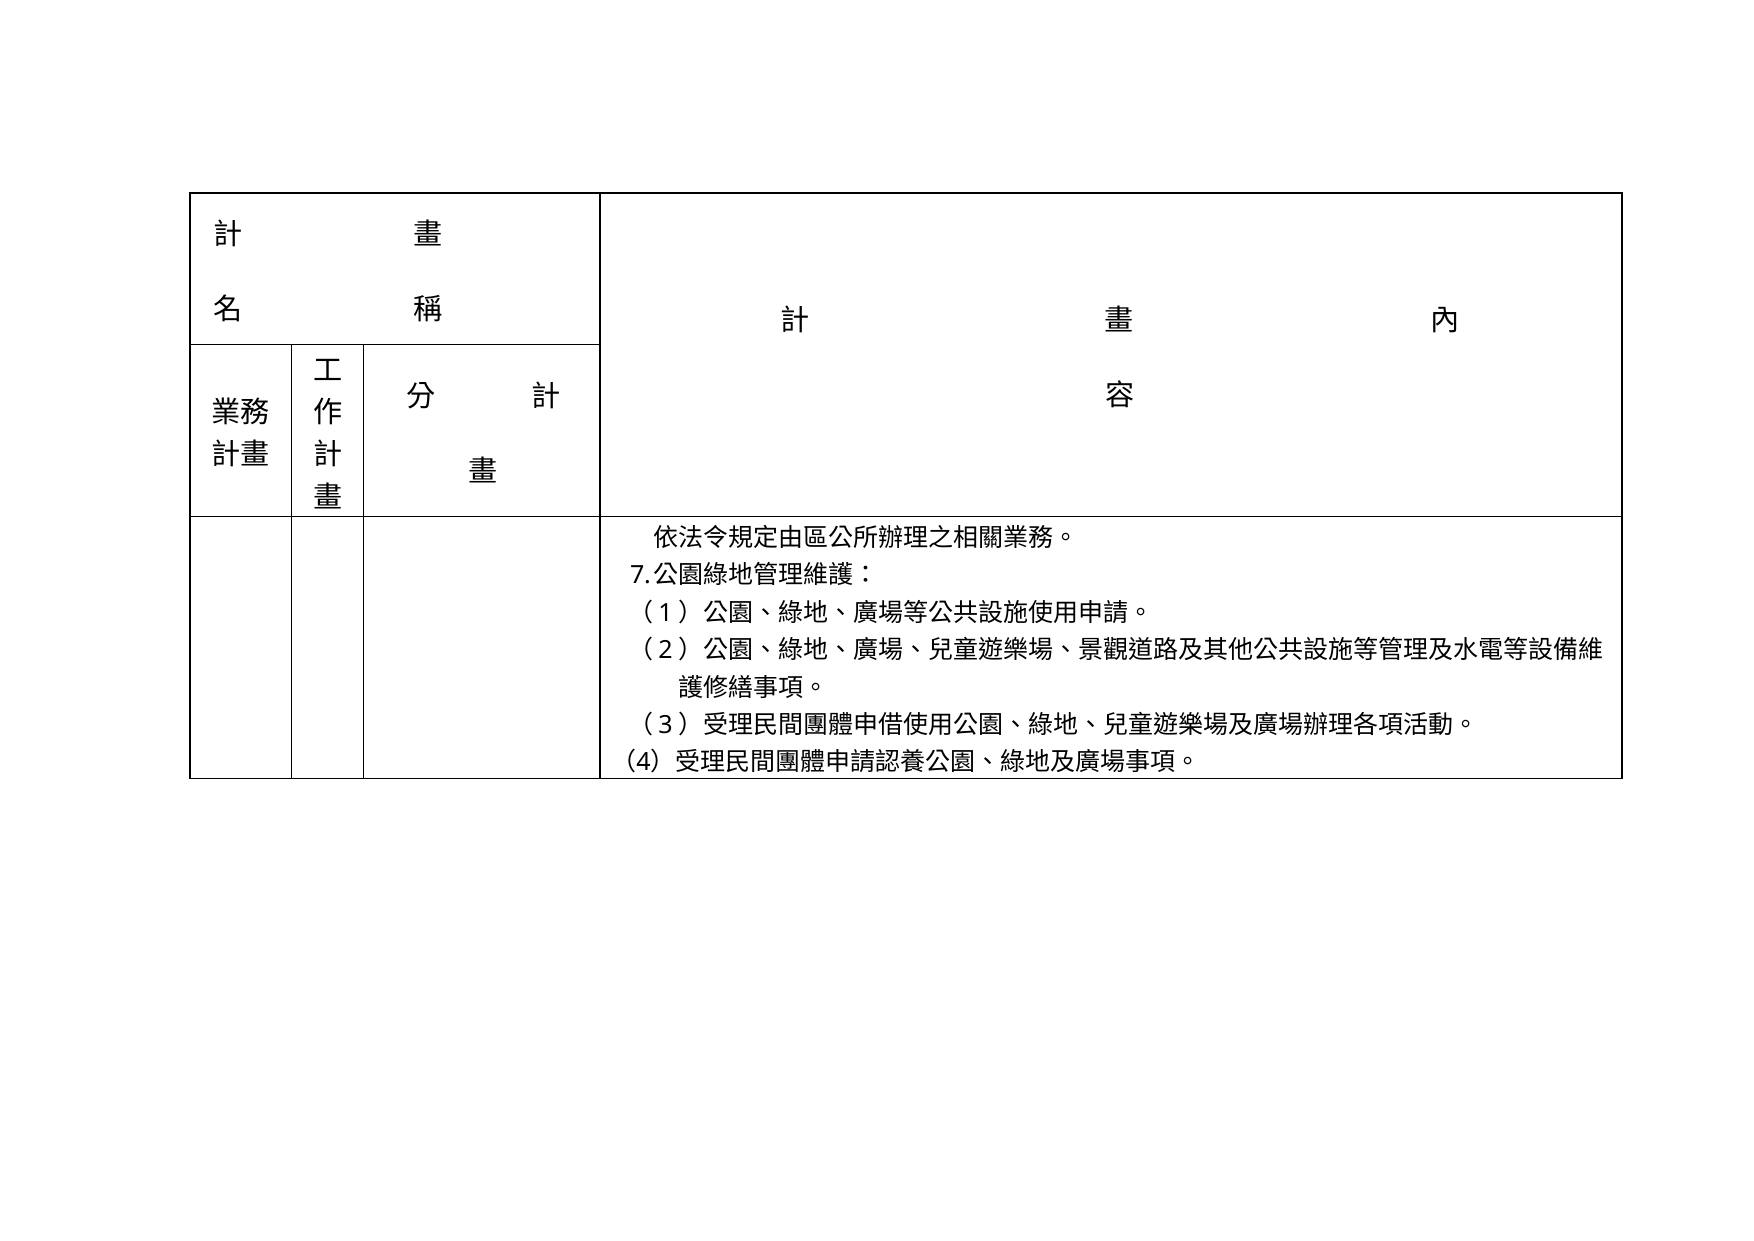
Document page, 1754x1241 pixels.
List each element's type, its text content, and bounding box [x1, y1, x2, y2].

table_cell 分 計 畫 [364, 345, 599, 516]
table_cell [191, 517, 291, 778]
table_cell 業務 計畫 [191, 345, 291, 516]
table_cell [364, 517, 599, 778]
table_header 計 畫 內 容 [601, 194, 1621, 516]
table_cell 工作 計畫 [292, 345, 363, 516]
table_cell [292, 517, 363, 778]
table_cell 依法令規定由區公所辦理之相關業務。 7.公園綠地管理維護： （1）公園、綠地、廣場等公共設施使用申請。 （2）公園、綠地、廣場、兒童遊樂場、景觀道路及其他公共設施等管理及水電等設備維護修繕事項。 （3）受理民間團體申借使用公園、綠地、兒童遊樂場及廣場辦理各項活動。 （4）受理民間團體申請認養公園、綠地及廣場事項。 [601, 517, 1621, 778]
table_header 計 畫 名 稱 [191, 194, 599, 344]
